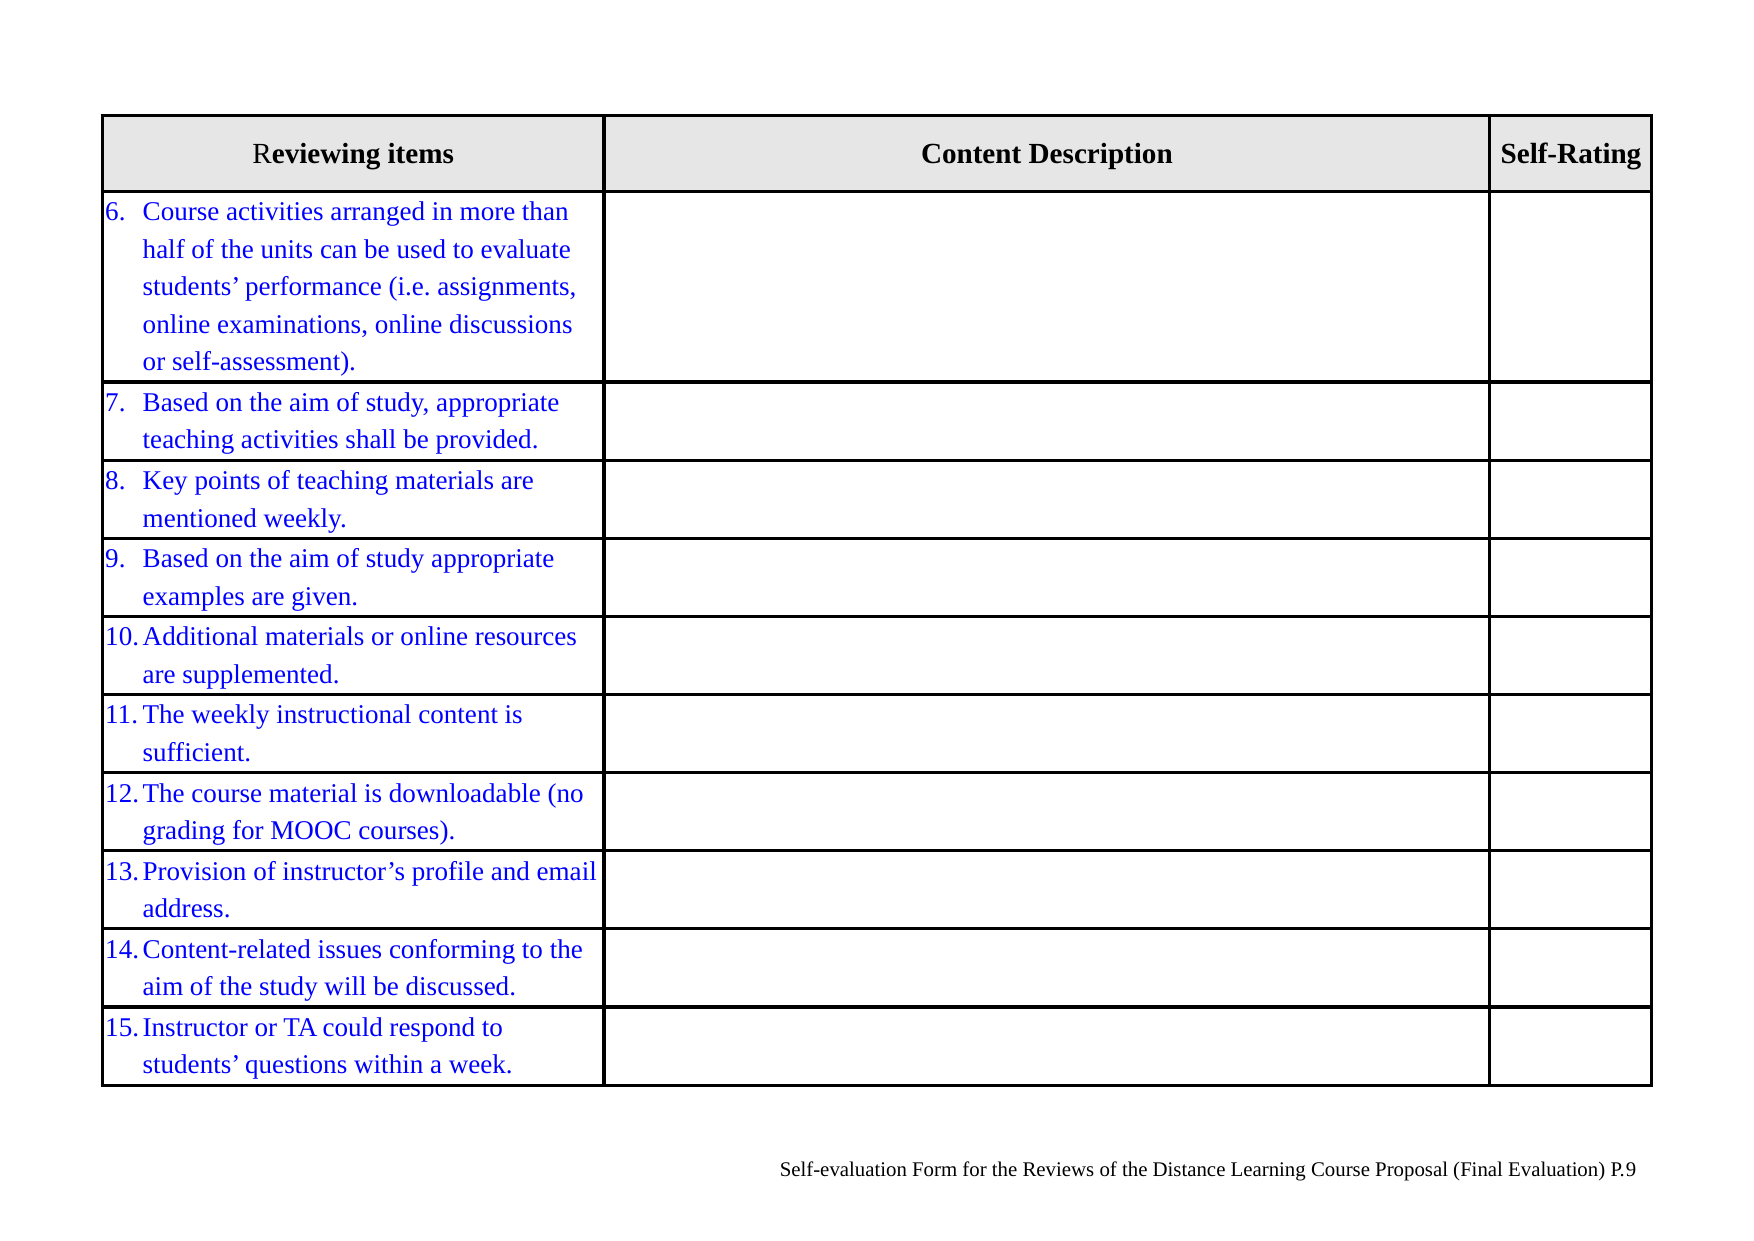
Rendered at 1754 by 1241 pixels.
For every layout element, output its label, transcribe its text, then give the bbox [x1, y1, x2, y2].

table_cell [1491, 696, 1650, 771]
table_header Self-Rating [1491, 117, 1650, 190]
table_cell [606, 462, 1488, 537]
table_cell [1491, 1009, 1650, 1083]
table_cell [1491, 774, 1650, 849]
table_cell [606, 540, 1488, 615]
table_cell Instructor or TA could respond to students’ questions within a week. [104, 1009, 602, 1083]
table_cell [606, 930, 1488, 1005]
table_cell [1491, 384, 1650, 458]
table_cell [1491, 540, 1650, 615]
table_cell Based on the aim of study appropriate examples are given. [104, 540, 602, 615]
table_cell [606, 1009, 1488, 1083]
table_cell Course activities arranged in more than half of the units can be used to evaluate students’ performance (i.e. assignments, online examinations, online discussions or self-assessment). [104, 193, 602, 380]
table_cell [606, 193, 1488, 380]
table_cell [606, 384, 1488, 458]
table_cell [1491, 618, 1650, 693]
table_cell Key points of teaching materials are mentioned weekly. [104, 462, 602, 537]
table_cell [1491, 462, 1650, 537]
table_header Reviewing items [104, 117, 602, 190]
table_cell Based on the aim of study, appropriate teaching activities shall be provided. [104, 384, 602, 458]
table_cell The course material is downloadable (no grading for MOOC courses). [104, 774, 602, 849]
table_cell Provision of instructor’s profile and email address. [104, 852, 602, 927]
table_cell [1491, 193, 1650, 380]
table_header Content Description [606, 117, 1488, 190]
table_cell [606, 618, 1488, 693]
table_cell The weekly instructional content is sufficient. [104, 696, 602, 771]
table_cell [606, 696, 1488, 771]
table_cell Content-related issues conforming to the aim of the study will be discussed. [104, 930, 602, 1005]
table_cell [606, 774, 1488, 849]
table_cell [1491, 930, 1650, 1005]
table_cell [1491, 852, 1650, 927]
table_cell Additional materials or online resources are supplemented. [104, 618, 602, 693]
table_cell [606, 852, 1488, 927]
